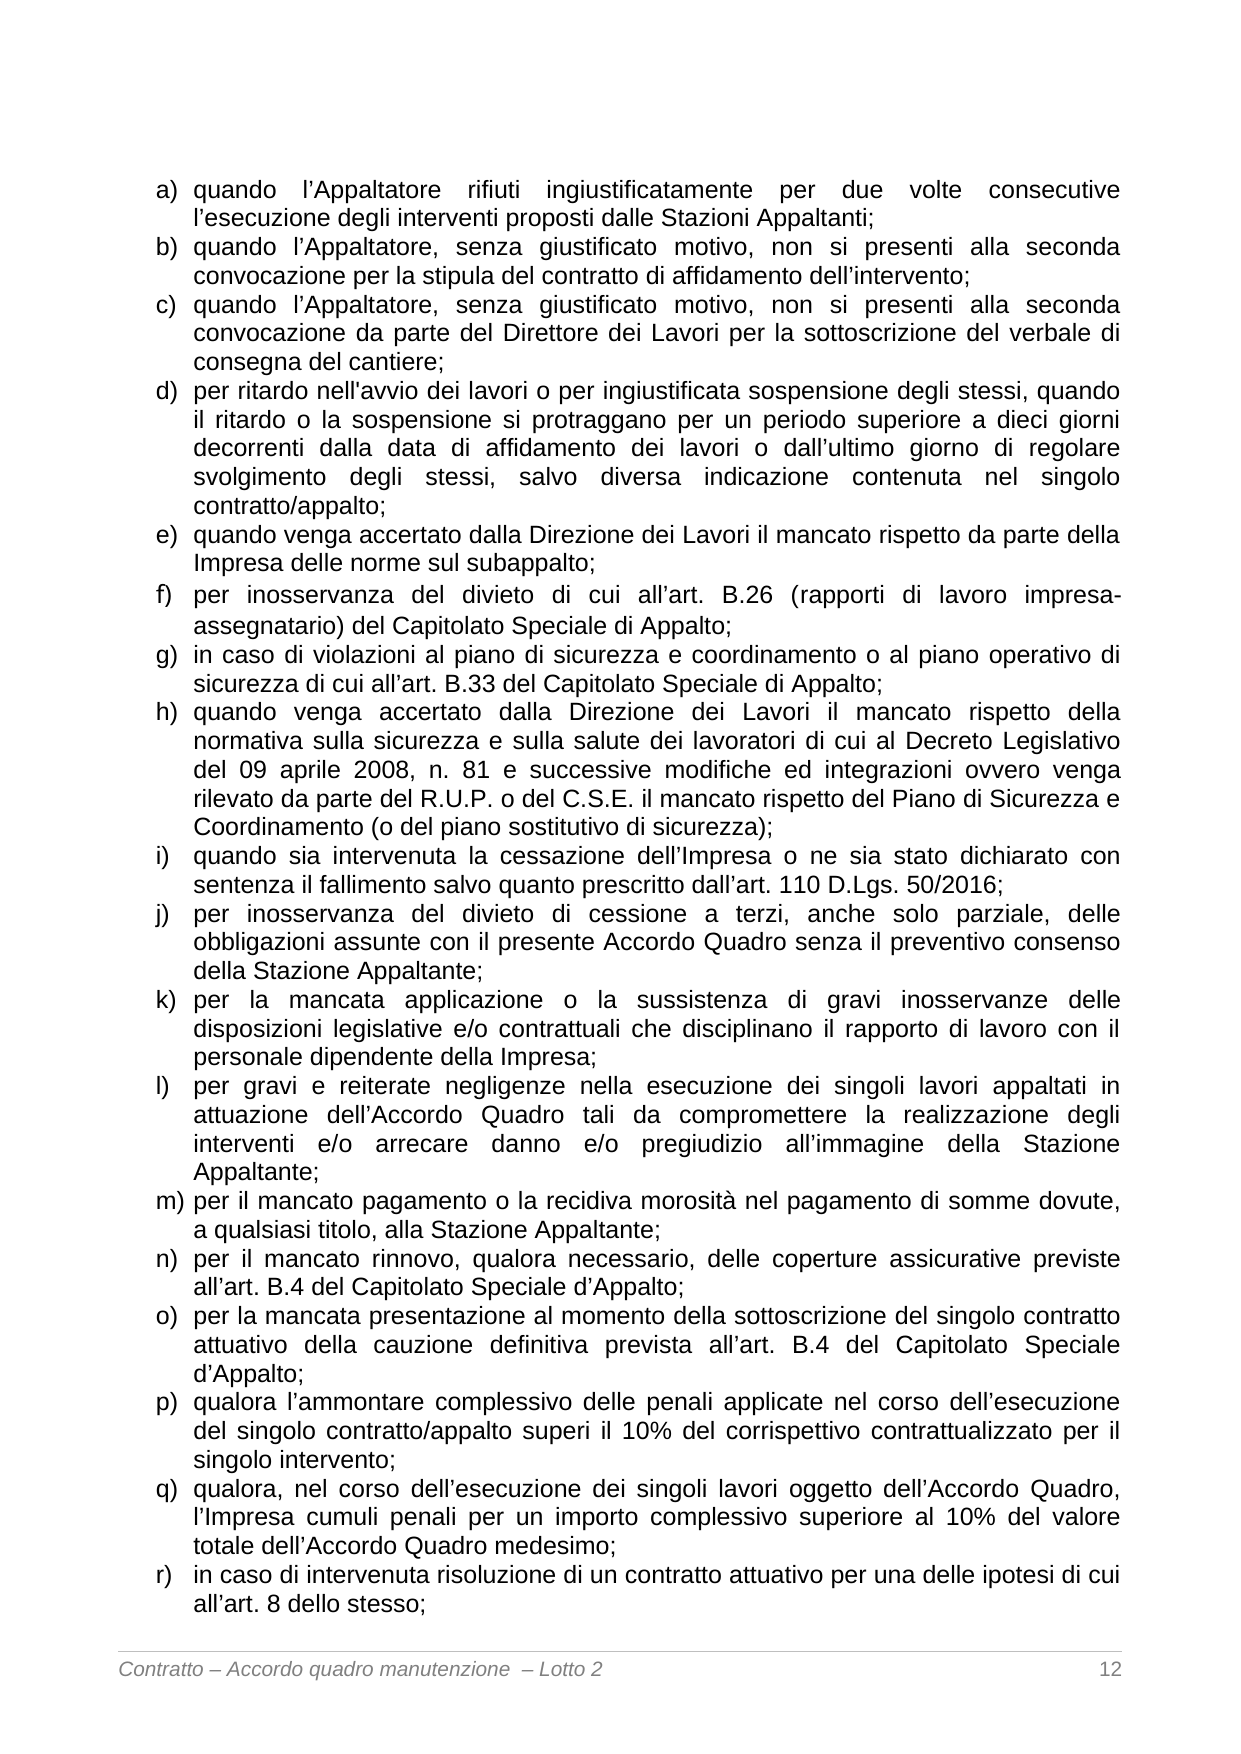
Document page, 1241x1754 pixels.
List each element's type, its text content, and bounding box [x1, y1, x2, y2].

list quando l’Appaltatore, senza giustificato motivo, non si presenti alla seconda convocazione per la stipula del contratto di affidamento dell’intervento; [156, 232, 1122, 289]
list in caso di intervenuta risoluzione di un contratto attuativo per una delle ipotesi di cui all’art. 8 dello stesso; [156, 1560, 1122, 1617]
list quando sia intervenuta la cessazione dell’Impresa o ne sia stato dichiarato con sentenza il fallimento salvo quanto prescritto dall’art. 110 D.Lgs. 50/2016; [156, 841, 1122, 899]
list quando l’Appaltatore, senza giustificato motivo, non si presenti alla seconda convocazione da parte del Direttore dei Lavori per la sottoscrizione del verbale di consegna del cantiere; [156, 289, 1122, 376]
list in caso di violazioni al piano di sicurezza e coordinamento o al piano operativo di sicurezza di cui all’art. B.33 del Capitolato Speciale di Appalto; [156, 640, 1122, 697]
list per ritardo nell'avvio dei lavori o per ingiustificata sospensione degli stessi, quando il ritardo o la sospensione si protraggano per un periodo superiore a dieci giorni decorrenti dalla data di affidamento dei lavori o dall’ultimo giorno di regolare svolgimento degli stessi, salvo diversa indicazione contenuta nel singolo contratto/appalto; [156, 376, 1122, 519]
list per la mancata presentazione al momento della sottoscrizione del singolo contratto attuativo della cauzione definitiva prevista all’art. B.4 del Capitolato Speciale d’Appalto; [156, 1301, 1122, 1387]
list qualora, nel corso dell’esecuzione dei singoli lavori oggetto dell’Accordo Quadro, l’Impresa cumuli penali per un importo complessivo superiore al 10% del valore totale dell’Accordo Quadro medesimo; [156, 1474, 1122, 1560]
list per il mancato pagamento o la recidiva morosità nel pagamento di somme dovute, a qualsiasi titolo, alla Stazione Appaltante; [156, 1186, 1122, 1244]
list quando venga accertato dalla Direzione dei Lavori il mancato rispetto da parte della Impresa delle norme sul subappalto; [156, 519, 1122, 577]
list per inosservanza del divieto di cessione a terzi, anche solo parziale, delle obbligazioni assunte con il presente Accordo Quadro senza il preventivo consenso della Stazione Appaltante; [156, 899, 1122, 985]
list per gravi e reiterate negligenze nella esecuzione dei singoli lavori appaltati in attuazione dell’Accordo Quadro tali da compromettere la realizzazione degli interventi e/o arrecare danno e/o pregiudizio all’immagine della Stazione Appaltante; [156, 1071, 1122, 1186]
list per la mancata applicazione o la sussistenza di gravi inosservanze delle disposizioni legislative e/o contrattuali che disciplinano il rapporto di lavoro con il personale dipendente della Impresa; [156, 985, 1122, 1071]
list per inosservanza del divieto di cui all’art. B.26 (rapporti di lavoro impresa-assegnatario) del Capitolato Speciale di Appalto; [156, 577, 1122, 640]
list per il mancato rinnovo, qualora necessario, delle coperture assicurative previste all’art. B.4 del Capitolato Speciale d’Appalto; [156, 1244, 1122, 1301]
list qualora l’ammontare complessivo delle penali applicate nel corso dell’esecuzione del singolo contratto/appalto superi il 10% del corrispettivo contrattualizzato per il singolo intervento; [156, 1387, 1122, 1474]
list quando venga accertato dalla Direzione dei Lavori il mancato rispetto della normativa sulla sicurezza e sulla salute dei lavoratori di cui al Decreto Legislativo del 09 aprile 2008, n. 81 e successive modifiche ed integrazioni ovvero venga rilevato da parte del R.U.P. o del C.S.E. il mancato rispetto del Piano di Sicurezza e Coordinamento (o del piano sostitutivo di sicurezza); [156, 697, 1122, 841]
list quando l’Appaltatore rifiuti ingiustificatamente per due volte consecutive l’esecuzione degli interventi proposti dalle Stazioni Appaltanti; [156, 174, 1122, 232]
